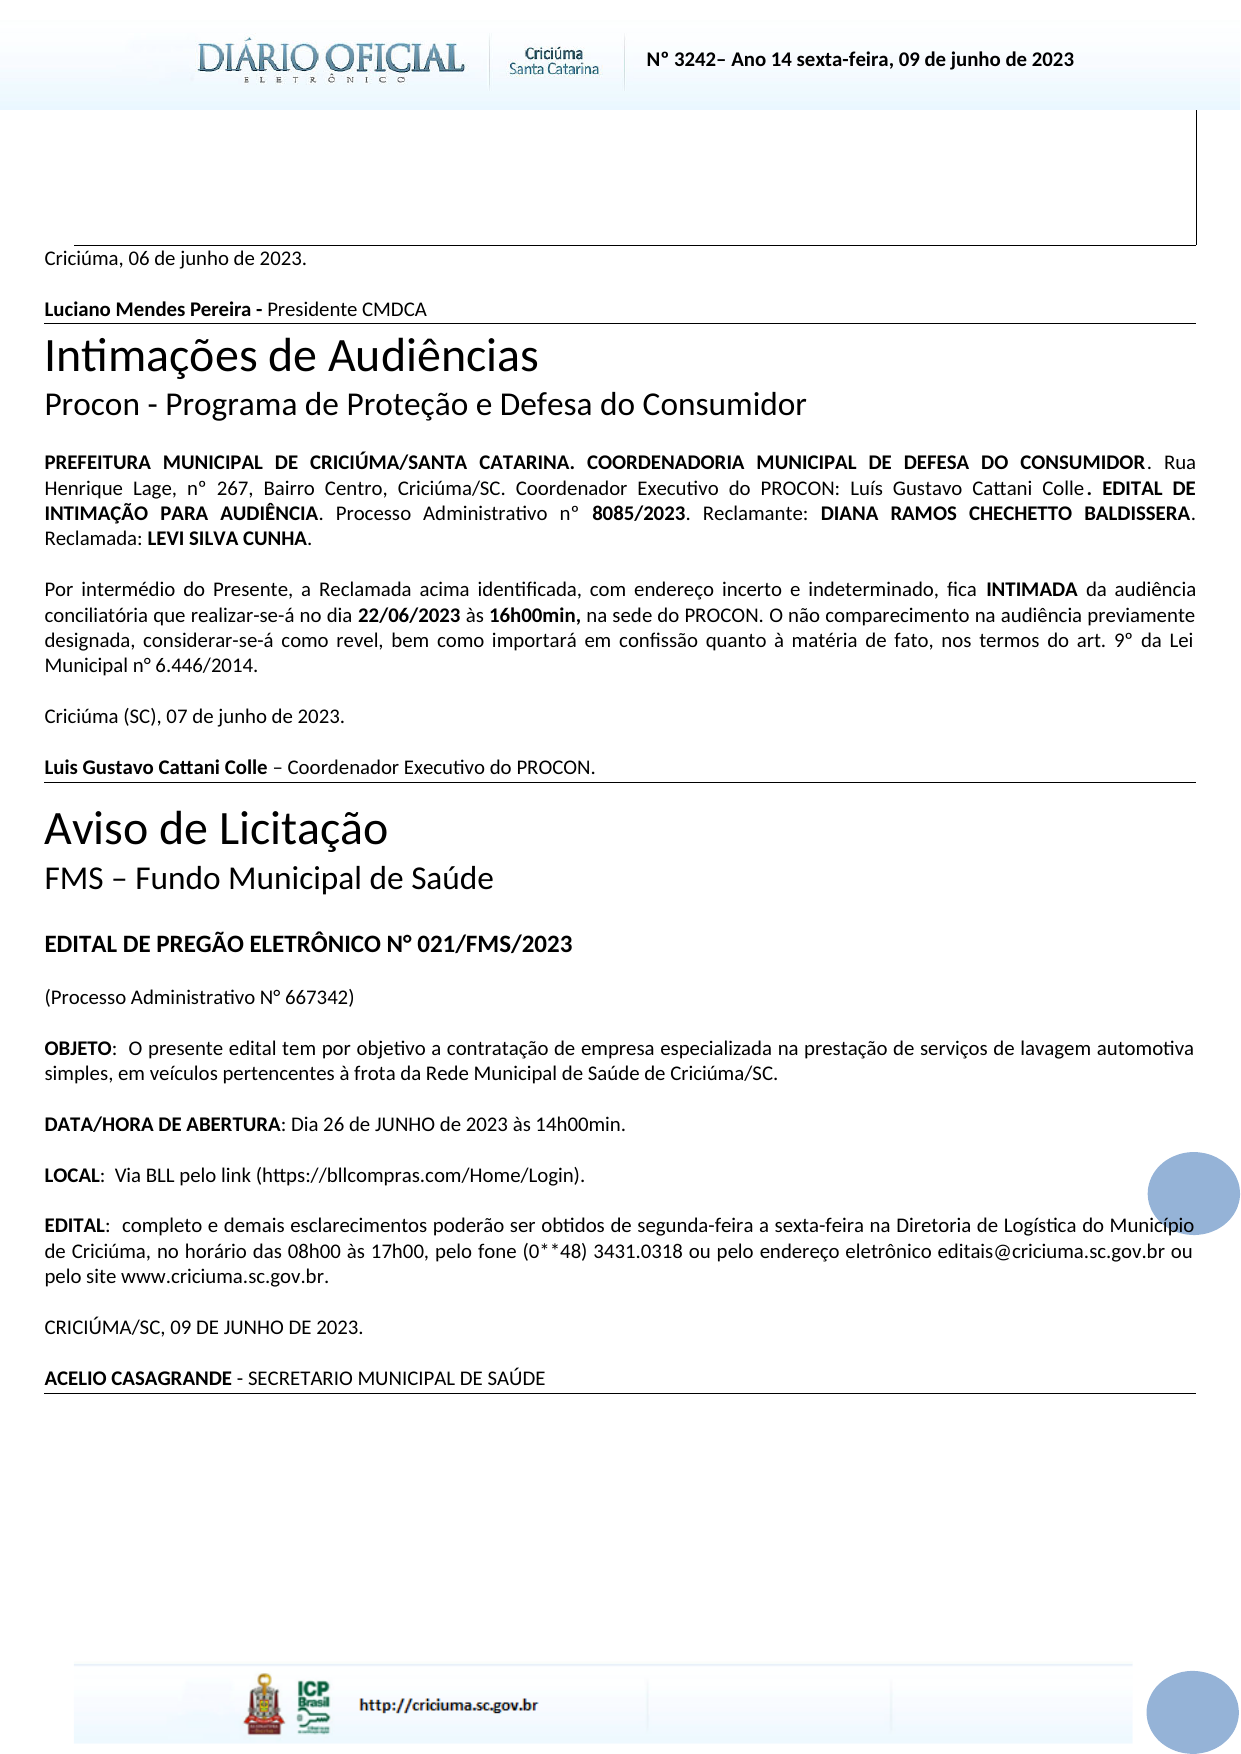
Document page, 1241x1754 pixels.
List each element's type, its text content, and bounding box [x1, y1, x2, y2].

text Aviso de Licitação [44, 798, 1196, 857]
text ACELIO CASAGRANDE - SECRETARIO MUNICIPAL DE SAÚDE [44, 1365, 1196, 1393]
text LOCAL: Via BLL pelo link (https://bllcompras.com/Home/Login). [44, 1162, 1162, 1187]
text EDITAL DE PREGÃO ELETRÔNICO N° 021/FMS/2023 [44, 928, 1196, 958]
text CRICIÚMA/SC, 09 DE JUNHO DE 2023. [44, 1314, 1196, 1340]
text Procon - Programa de Proteção e Defesa do Consumidor [44, 383, 1196, 424]
text Luis Gustavo Cattani Colle – Coordenador Executivo do PROCON. [44, 754, 1196, 782]
text PREFEITURA MUNICIPAL DE CRICIÚMA/SANTA CATARINA. COORDENADORIA MUNICIPAL DE DEFESA DO CONSUMIDOR. Rua Henrique Lage, nº 267, Bairro Centro, Criciúma/SC. Coordenador Executivo do PROCON: Luís Gustavo Cattani Colle. EDITAL DE INTIMAÇÃO PARA AUDIÊNCIA. Processo Administrativo nº 8085/2023. Reclamante: DIANA RAMOS CHECHETTO BALDISSERA. Reclamada: LEVI SILVA CUNHA. [44, 449, 1196, 551]
text OBJETO: O presente edital tem por objetivo a contratação de empresa especializada na prestação de serviços de lavagem automotiva simples, em veículos pertencentes à frota da Rede Municipal de Saúde de Criciúma/SC. [44, 1035, 1196, 1086]
text DATA/HORA DE ABERTURA: Dia 26 de JUNHO de 2023 às 14h00min. [44, 1111, 1196, 1136]
text EDITAL: completo e demais esclarecimentos poderão ser obtidos de segunda-feira a sexta-feira na Diretoria de Logística do Município de Criciúma, no horário das 08h00 às 17h00, pelo fone (0**48) 3431.0318 ou pelo endereço eletrônico editais@criciuma.sc.gov.br ou pelo site www.criciuma.sc.gov.br. [44, 1213, 1196, 1289]
text Intimações de Audiências [44, 324, 1196, 383]
text Luciano Mendes Pereira - Presidente CMDCA [44, 296, 1196, 323]
text Criciúma, 06 de junho de 2023. [44, 245, 1196, 271]
text (Processo Administrativo N° 667342) [44, 984, 1196, 1009]
text Por intermédio do Presente, a Reclamada acima identificada, com endereço incerto e indeterminado, fica INTIMADA da audiência conciliatória que realizar-se-á no dia 22/06/2023 às 16h00min, na sede do PROCON. O não comparecimento na audiência previamente designada, considerar-se-á como revel, bem como importará em confissão quanto à matéria de fato, nos termos do art. 9º da Lei Municipal n° 6.446/2014. [44, 576, 1196, 678]
text FMS – Fundo Municipal de Saúde [44, 857, 1196, 897]
text Criciúma (SC), 07 de junho de 2023. [44, 703, 1196, 729]
